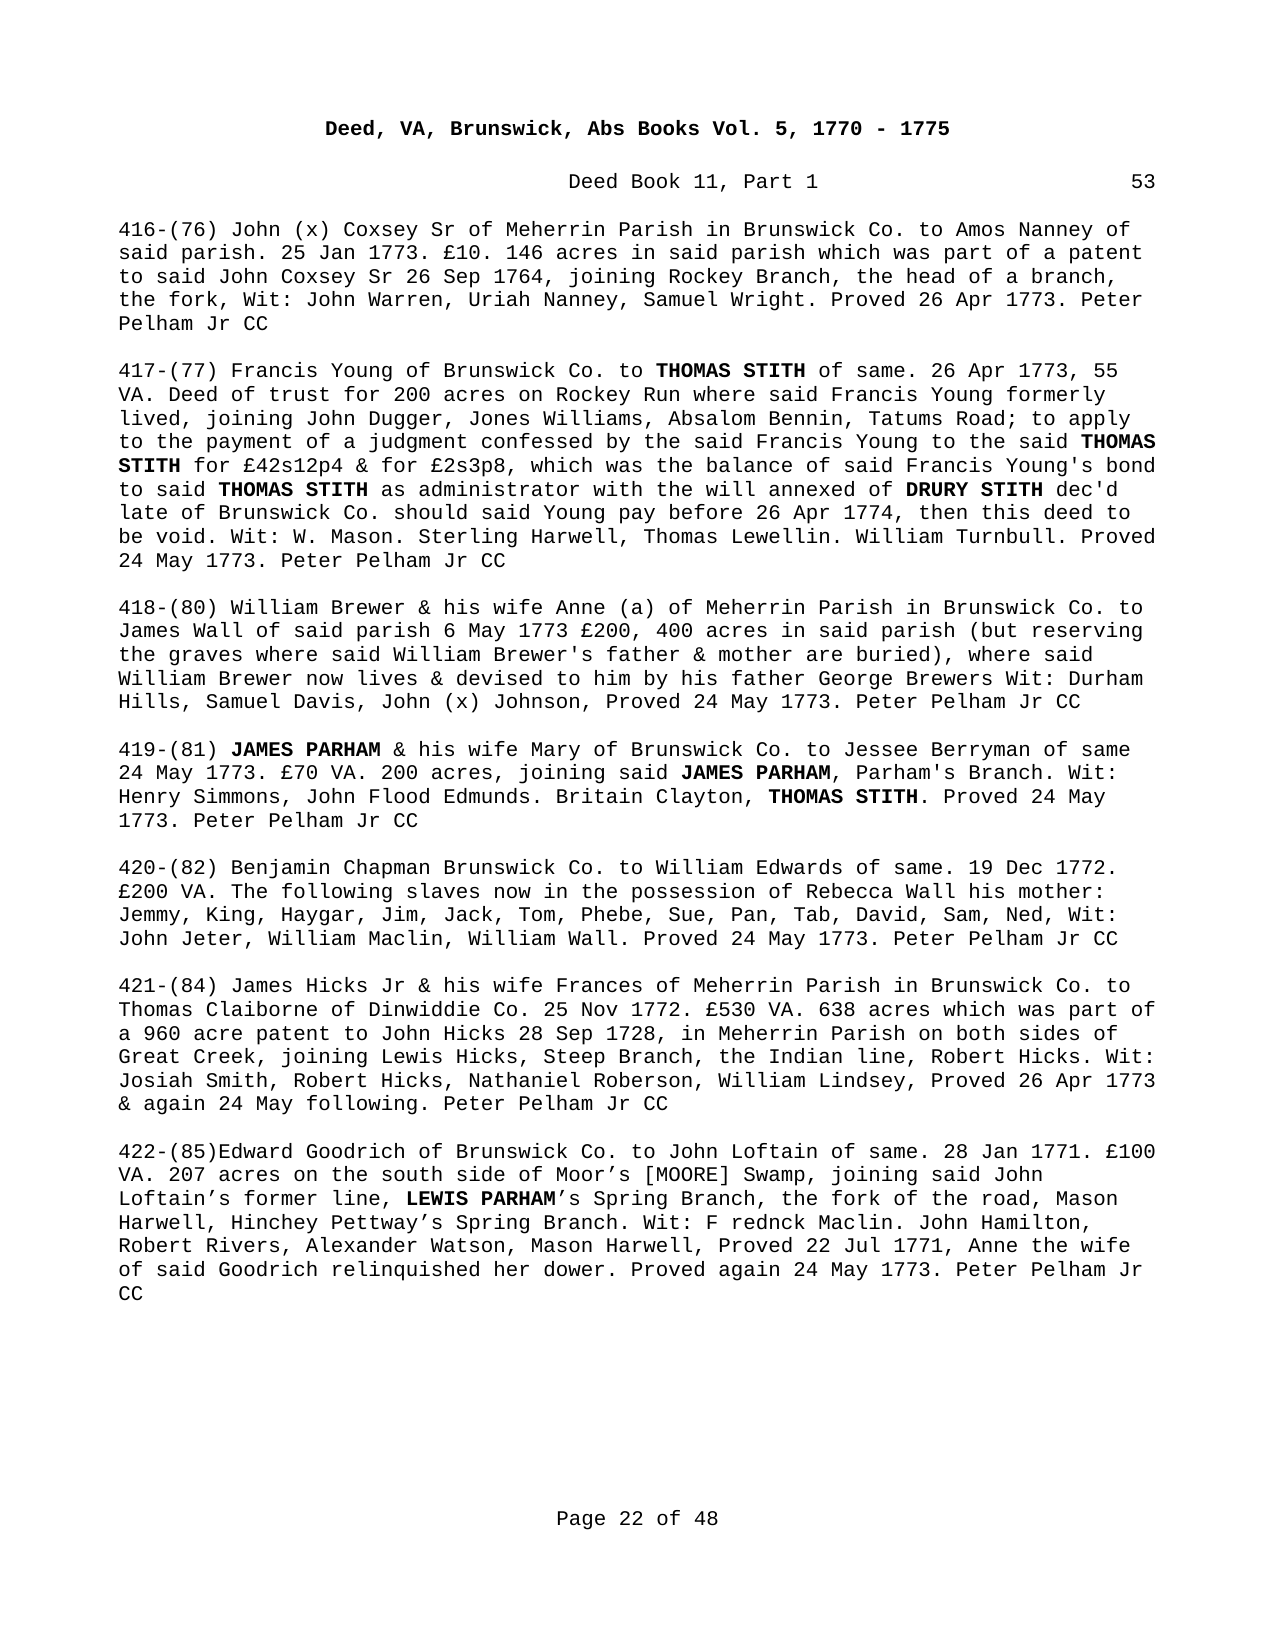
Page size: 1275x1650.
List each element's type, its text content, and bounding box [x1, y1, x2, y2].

text Deed Book 11, Part 1 53 [118, 171, 1157, 195]
text 417-(77) Francis Young of Brunswick Co. to Thomas Stith of same. 26 Apr 1773, 55 VA. Deed of trust for 200 acres on Rockey Run where said Francis Young formerly lived, joining John Dugger, Jones Williams, Absalom Bennin, Tatums Road; to apply to the payment of a judgment confessed by the said Francis Young to the said Thomas Stith for £42s12p4 & for £2s3p8, which was the balance of said Francis Young's bond to said Thomas Stith as administrator with the will annexed of Drury Stith dec'd late of Brunswick Co. should said Young pay before 26 Apr 1774, then this deed to be void. Wit: W. Mason. Sterling Harwell, Thomas Lewellin. William Turnbull. Proved 24 May 1773. Peter Pelham Jr CC [118, 360, 1157, 573]
text 418-(80) William Brewer & his wife Anne (a) of Meherrin Parish in Brunswick Co. to James Wall of said parish 6 May 1773 £200, 400 acres in said parish (but reserving the graves where said William Brewer's father & mother are buried), where said William Brewer now lives & devised to him by his father George Brewers Wit: Durham Hills, Samuel Davis, John (x) Johnson, Proved 24 May 1773. Peter Pelham Jr CC [118, 597, 1157, 715]
text 416-(76) John (x) Coxsey Sr of Meherrin Parish in Brunswick Co. to Amos Nanney of said parish. 25 Jan 1773. £10. 146 acres in said parish which was part of a patent to said John Coxsey Sr 26 Sep 1764, joining Rockey Branch, the head of a branch, the fork, Wit: John Warren, Uriah Nanney, Samuel Wright. Proved 26 Apr 1773. Peter Pelham Jr CC [118, 218, 1157, 337]
text 421-(84) James Hicks Jr & his wife Frances of Meherrin Parish in Brunswick Co. to Thomas Claiborne of Dinwiddie Co. 25 Nov 1772. £530 VA. 638 acres which was part of a 960 acre patent to John Hicks 28 Sep 1728, in Meherrin Parish on both sides of Great Creek, joining Lewis Hicks, Steep Branch, the Indian line, Robert Hicks. Wit: Josiah Smith, Robert Hicks, Nathaniel Roberson, William Lindsey, Proved 26 Apr 1773 & again 24 May following. Peter Pelham Jr CC [118, 975, 1157, 1117]
text 422-(85)Edward Goodrich of Brunswick Co. to John Loftain of same. 28 Jan 1771. £100 VA. 207 acres on the south side of Moor’s [MOORE] Swamp, joining said John Loftain’s former line, Lewis Parham’s Spring Branch, the fork of the road, Mason Harwell, Hinchey Pettway’s Spring Branch. Wit: F rednck Maclin. John Hamilton, Robert Rivers, Alexander Watson, Mason Harwell, Proved 22 Jul 1771, Anne the wife of said Goodrich relinquished her dower. Proved again 24 May 1773. Peter Pelham Jr CC [118, 1141, 1157, 1306]
text 419-(81) James Parham & his wife Mary of Brunswick Co. to Jessee Berryman of same 24 May 1773. £70 VA. 200 acres, joining said James Parham, Parham's Branch. Wit: Henry Simmons, John Flood Edmunds. Britain Clayton, Thomas Stith. Proved 24 May 1773. Peter Pelham Jr CC [118, 739, 1157, 833]
text 420-(82) Benjamin Chapman Brunswick Co. to William Edwards of same. 19 Dec 1772. £200 VA. The following slaves now in the possession of Rebecca Wall his mother: Jemmy, King, Haygar, Jim, Jack, Tom, Phebe, Sue, Pan, Tab, David, Sam, Ned, Wit: John Jeter, William Maclin, William Wall. Proved 24 May 1773. Peter Pelham Jr CC [118, 857, 1157, 952]
